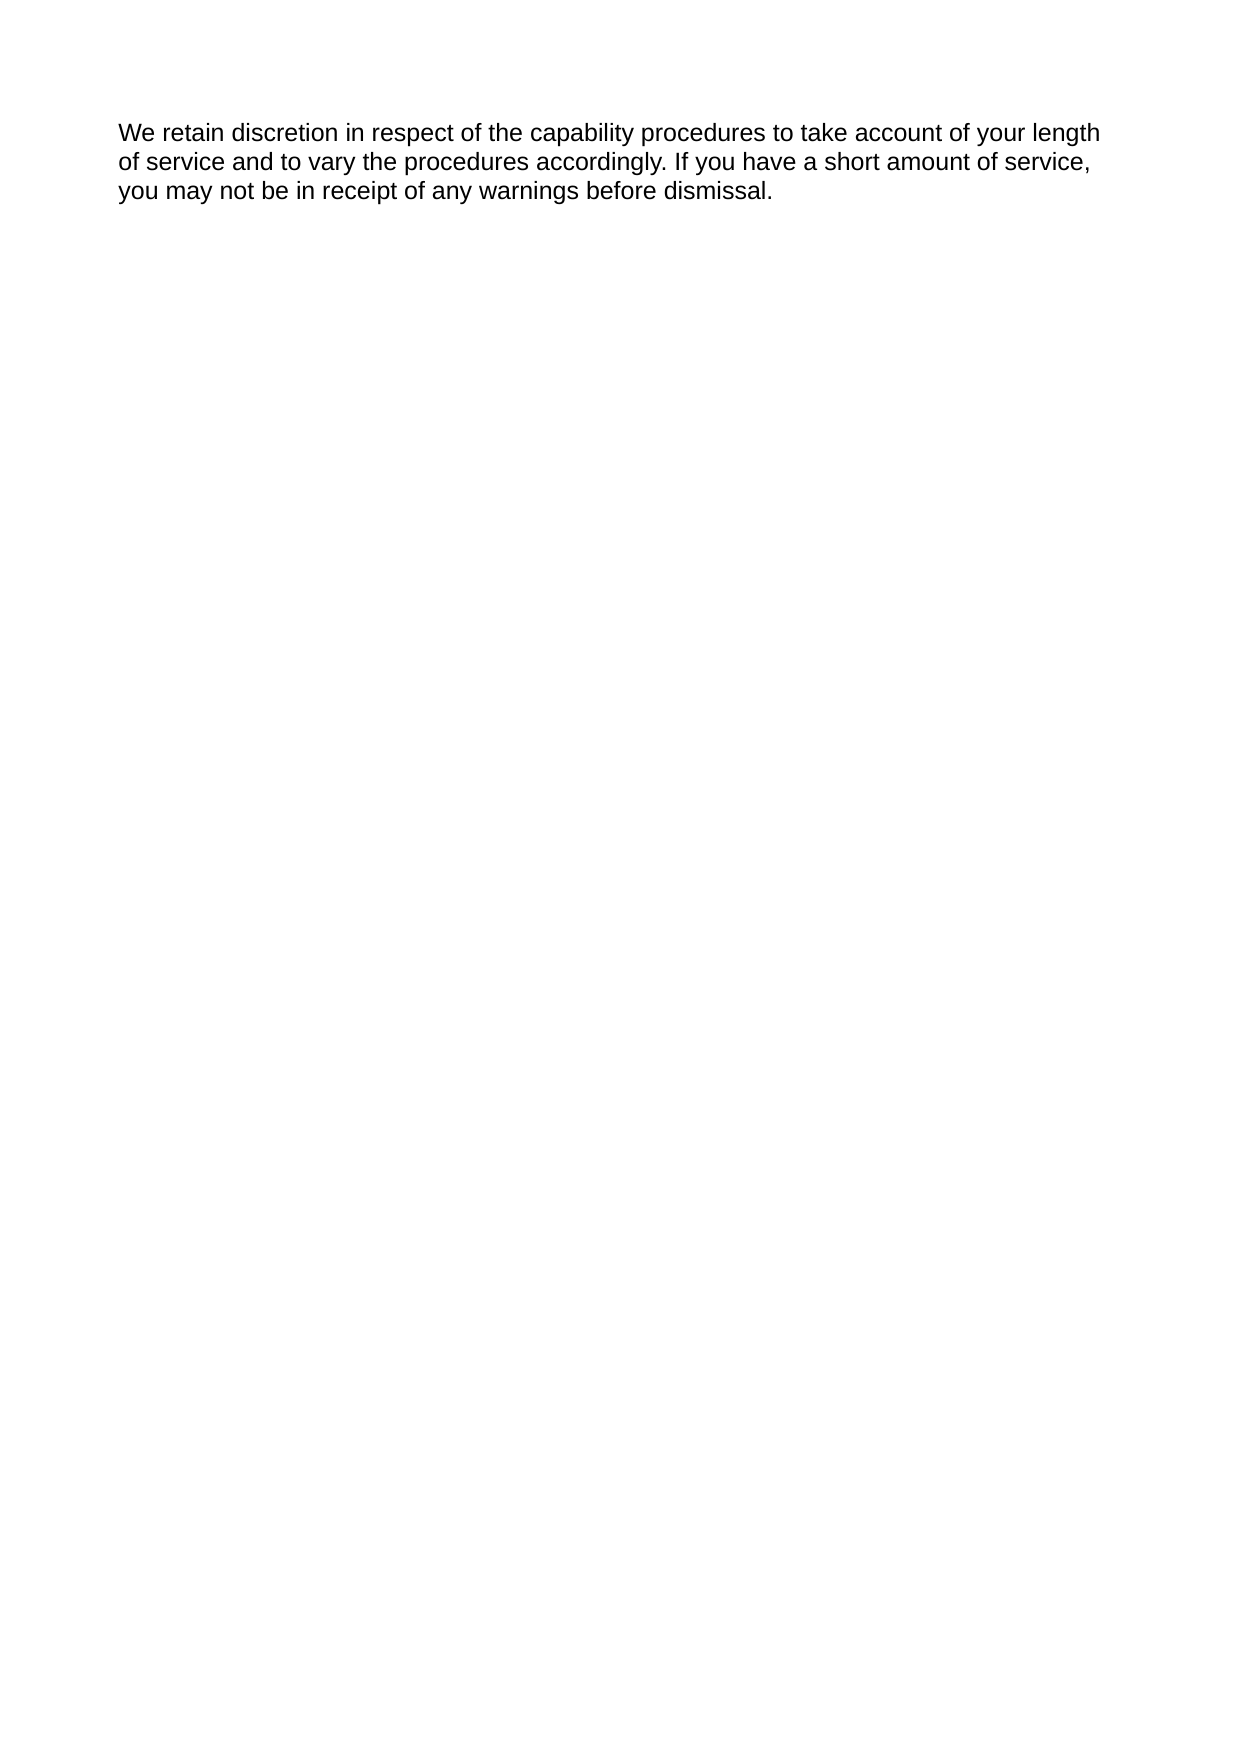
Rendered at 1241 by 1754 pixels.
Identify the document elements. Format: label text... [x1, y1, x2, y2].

text We retain discretion in respect of the capability procedures to take account of your length of service and to vary the procedures accordingly. If you have a short amount of service, you may not be in receipt of any warnings before dismissal. [118, 118, 1122, 204]
